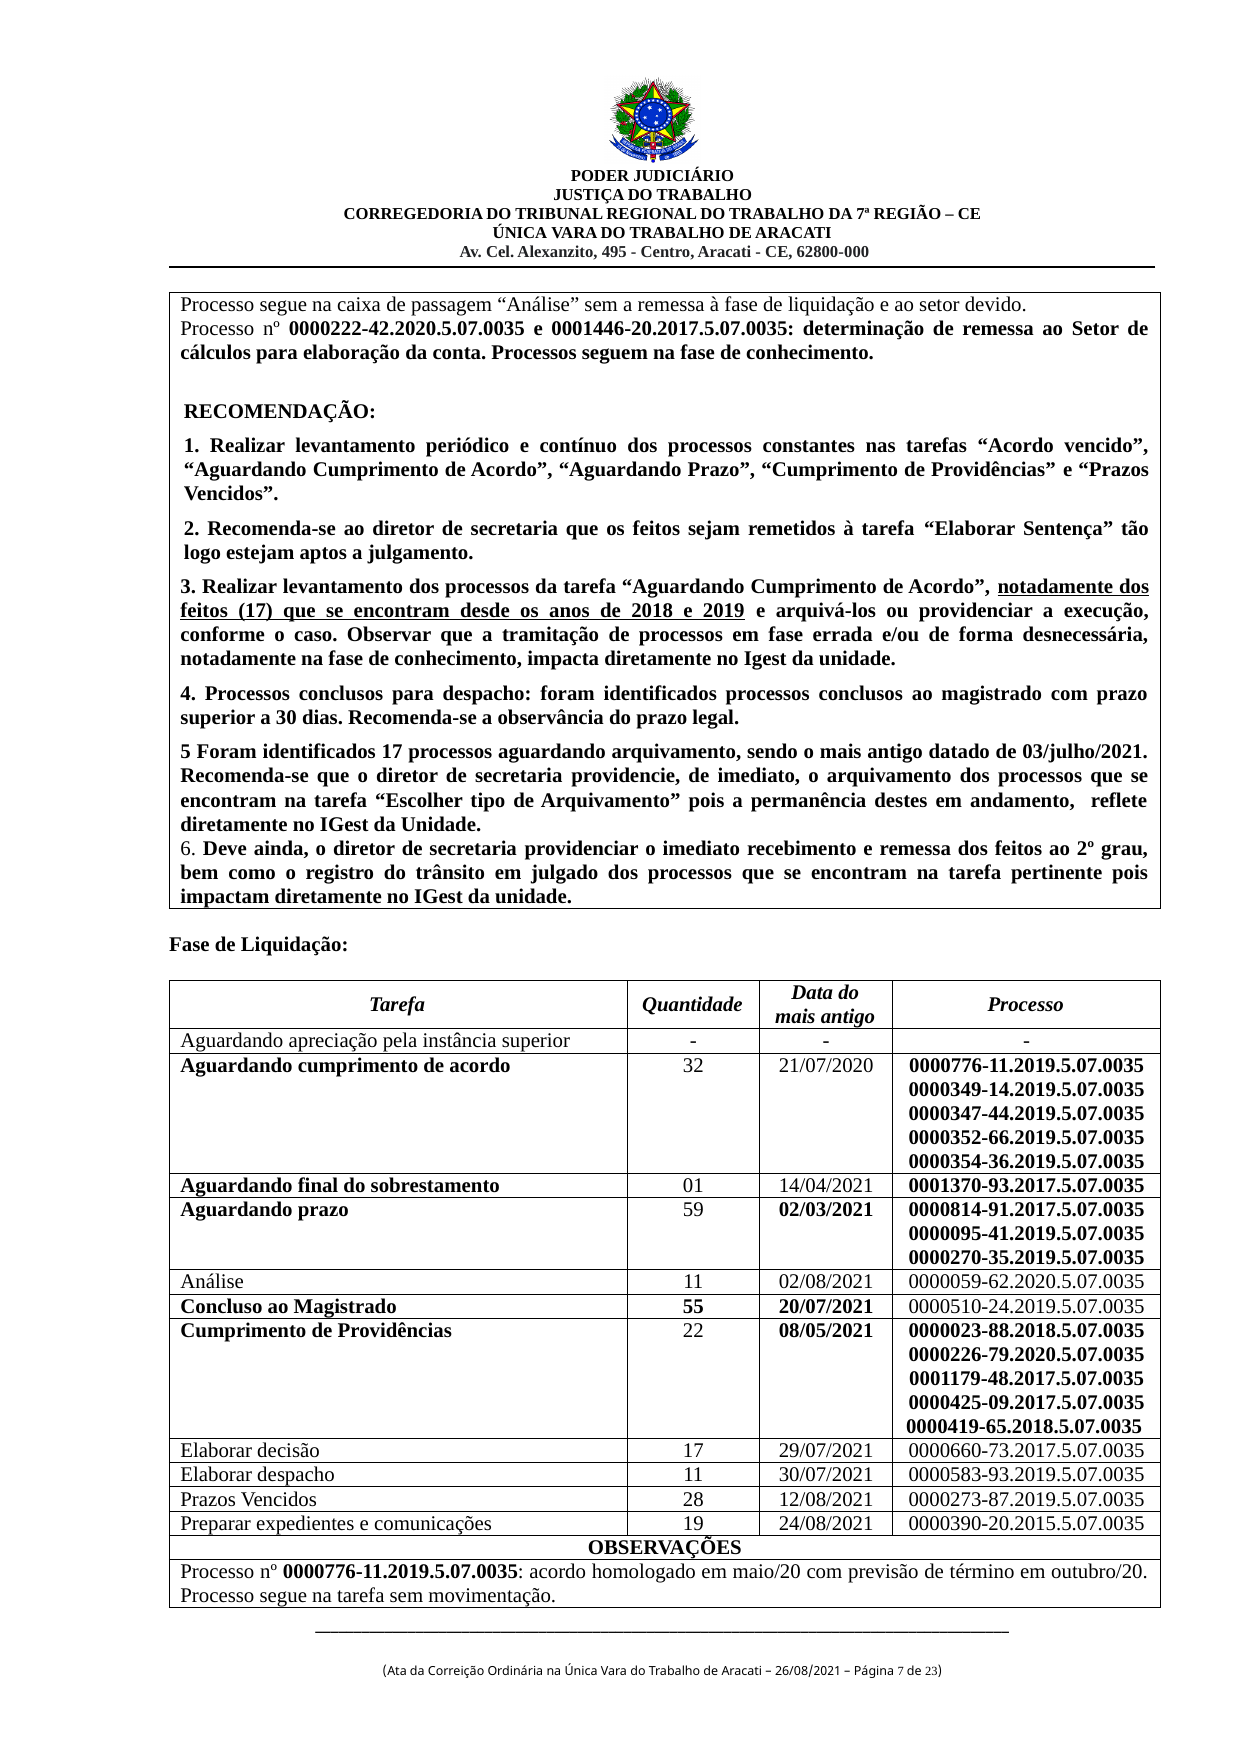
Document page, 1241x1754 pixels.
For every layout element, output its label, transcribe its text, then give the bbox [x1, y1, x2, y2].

table_cell 0001370-93.2017.5.07.0035 [893, 1174, 1160, 1197]
table_cell 02/08/2021 [760, 1270, 892, 1293]
table_cell Análise [170, 1270, 627, 1293]
table_cell 21/07/2020 [760, 1054, 892, 1173]
table_cell 28 [628, 1487, 759, 1511]
table_cell 0000023-88.2018.5.07.0035 0000226-79.2020.5.07.0035 0001179-48.2017.5.07.0035 0000425-09.2017.5.07.0035 0000419-65.2018.5.07.0035 [893, 1319, 1160, 1438]
table_cell 11 [628, 1270, 759, 1293]
table_cell Cumprimento de Providências [170, 1319, 627, 1438]
table_cell 30/07/2021 [760, 1463, 892, 1486]
table_cell 55 [628, 1295, 759, 1318]
picture [604, 75, 700, 164]
table_header Data do mais antigo [760, 981, 892, 1028]
table_cell - [628, 1029, 759, 1052]
table_cell 59 [628, 1198, 759, 1269]
table_cell 0000273-87.2019.5.07.0035 [893, 1487, 1160, 1511]
table_cell 29/07/2021 [760, 1439, 892, 1462]
table_cell 24/08/2021 [760, 1512, 892, 1535]
table_cell Concluso ao Magistrado [170, 1295, 627, 1318]
table_cell Preparar expedientes e comunicações [170, 1512, 627, 1535]
table_cell - [760, 1029, 892, 1052]
table_cell 32 [628, 1054, 759, 1173]
table_cell Aguardando prazo [170, 1198, 627, 1269]
table_cell - [893, 1029, 1160, 1052]
table_cell 0000510-24.2019.5.07.0035 [893, 1295, 1160, 1318]
table_cell 0000814-91.2017.5.07.0035 0000095-41.2019.5.07.0035 0000270-35.2019.5.07.0035 [893, 1198, 1160, 1269]
table_cell 08/05/2021 [760, 1319, 892, 1438]
table_cell 0000583-93.2019.5.07.0035 [893, 1463, 1160, 1486]
table_cell 0000059-62.2020.5.07.0035 [893, 1270, 1160, 1293]
table_cell Processo segue na caixa de passagem “Análise” sem a remessa à fase de liquidação e ao setor devido. Processo nº 0000222-42.2020.5.07.0035 e 0001446-20.2017.5.07.0035: determinação de remessa ao Setor de cálculos para elaboração da conta. Processos seguem na fase de conhecimento. RECOMENDAÇÃO: 1. Realizar levantamento periódico e contínuo dos processos constantes nas tarefas “Acordo vencido”, “Aguardando Cumprimento de Acordo”, “Aguardando Prazo”, “Cumprimento de Providências” e “Prazos Vencidos”. 2. Recomenda-se ao diretor de secretaria que os feitos sejam remetidos à tarefa “Elaborar Sentença” tão logo estejam aptos a julgamento. 3. Realizar levantamento dos processos da tarefa “Aguardando Cumprimento de Acordo”, notadamente dos feitos (17) que se encontram desde os anos de 2018 e 2019 e arquivá-los ou providenciar a execução, conforme o caso. Observar que a tramitação de processos em fase errada e/ou de forma desnecessária, notadamente na fase de conhecimento, impacta diretamente no Igest da unidade. 4. Processos conclusos para despacho: foram identificados processos conclusos ao magistrado com prazo superior a 30 dias. Recomenda-se a observância do prazo legal. 5 Foram identificados 17 processos aguardando arquivamento, sendo o mais antigo datado de 03/julho/2021. Recomenda-se que o diretor de secretaria providencie, de imediato, o arquivamento dos processos que se encontram na tarefa “Escolher tipo de Arquivamento” pois a permanência destes em andamento, reflete diretamente no IGest da Unidade. 6. Deve ainda, o diretor de secretaria providenciar o imediato recebimento e remessa dos feitos ao 2º grau, bem como o registro do trânsito em julgado dos processos que se encontram na tarefa pertinente pois impactam diretamente no IGest da unidade. [170, 293, 1160, 908]
table_cell Elaborar despacho [170, 1463, 627, 1486]
table_cell 12/08/2021 [760, 1487, 892, 1511]
table_cell Aguardando final do sobrestamento [170, 1174, 627, 1197]
table_cell 0000660-73.2017.5.07.0035 [893, 1439, 1160, 1462]
table_cell 22 [628, 1319, 759, 1438]
table_cell Processo nº 0000776-11.2019.5.07.0035: acordo homologado em maio/20 com previsão de término em outubro/20. Processo segue na tarefa sem movimentação. [170, 1560, 1160, 1607]
text Fase de Liquidação: [169, 932, 1155, 956]
table_cell 0000390-20.2015.5.07.0035 [893, 1512, 1160, 1535]
table_cell Prazos Vencidos [170, 1487, 627, 1511]
table_cell Elaborar decisão [170, 1439, 627, 1462]
table_header Tarefa [170, 981, 627, 1028]
table_cell Aguardando apreciação pela instância superior [170, 1029, 627, 1052]
table_cell 14/04/2021 [760, 1174, 892, 1197]
table_header Processo [893, 981, 1160, 1028]
table_cell OBSERVAÇÕES [170, 1536, 1160, 1559]
table_cell 0000776-11.2019.5.07.0035 0000349-14.2019.5.07.0035 0000347-44.2019.5.07.0035 0000352-66.2019.5.07.0035 0000354-36.2019.5.07.0035 [893, 1054, 1160, 1173]
table_header Quantidade [628, 981, 759, 1028]
table_cell 19 [628, 1512, 759, 1535]
table_cell Aguardando cumprimento de acordo [170, 1054, 627, 1173]
table_cell 11 [628, 1463, 759, 1486]
table_cell 02/03/2021 [760, 1198, 892, 1269]
table_cell 17 [628, 1439, 759, 1462]
table_cell 20/07/2021 [760, 1295, 892, 1318]
table_cell 01 [628, 1174, 759, 1197]
